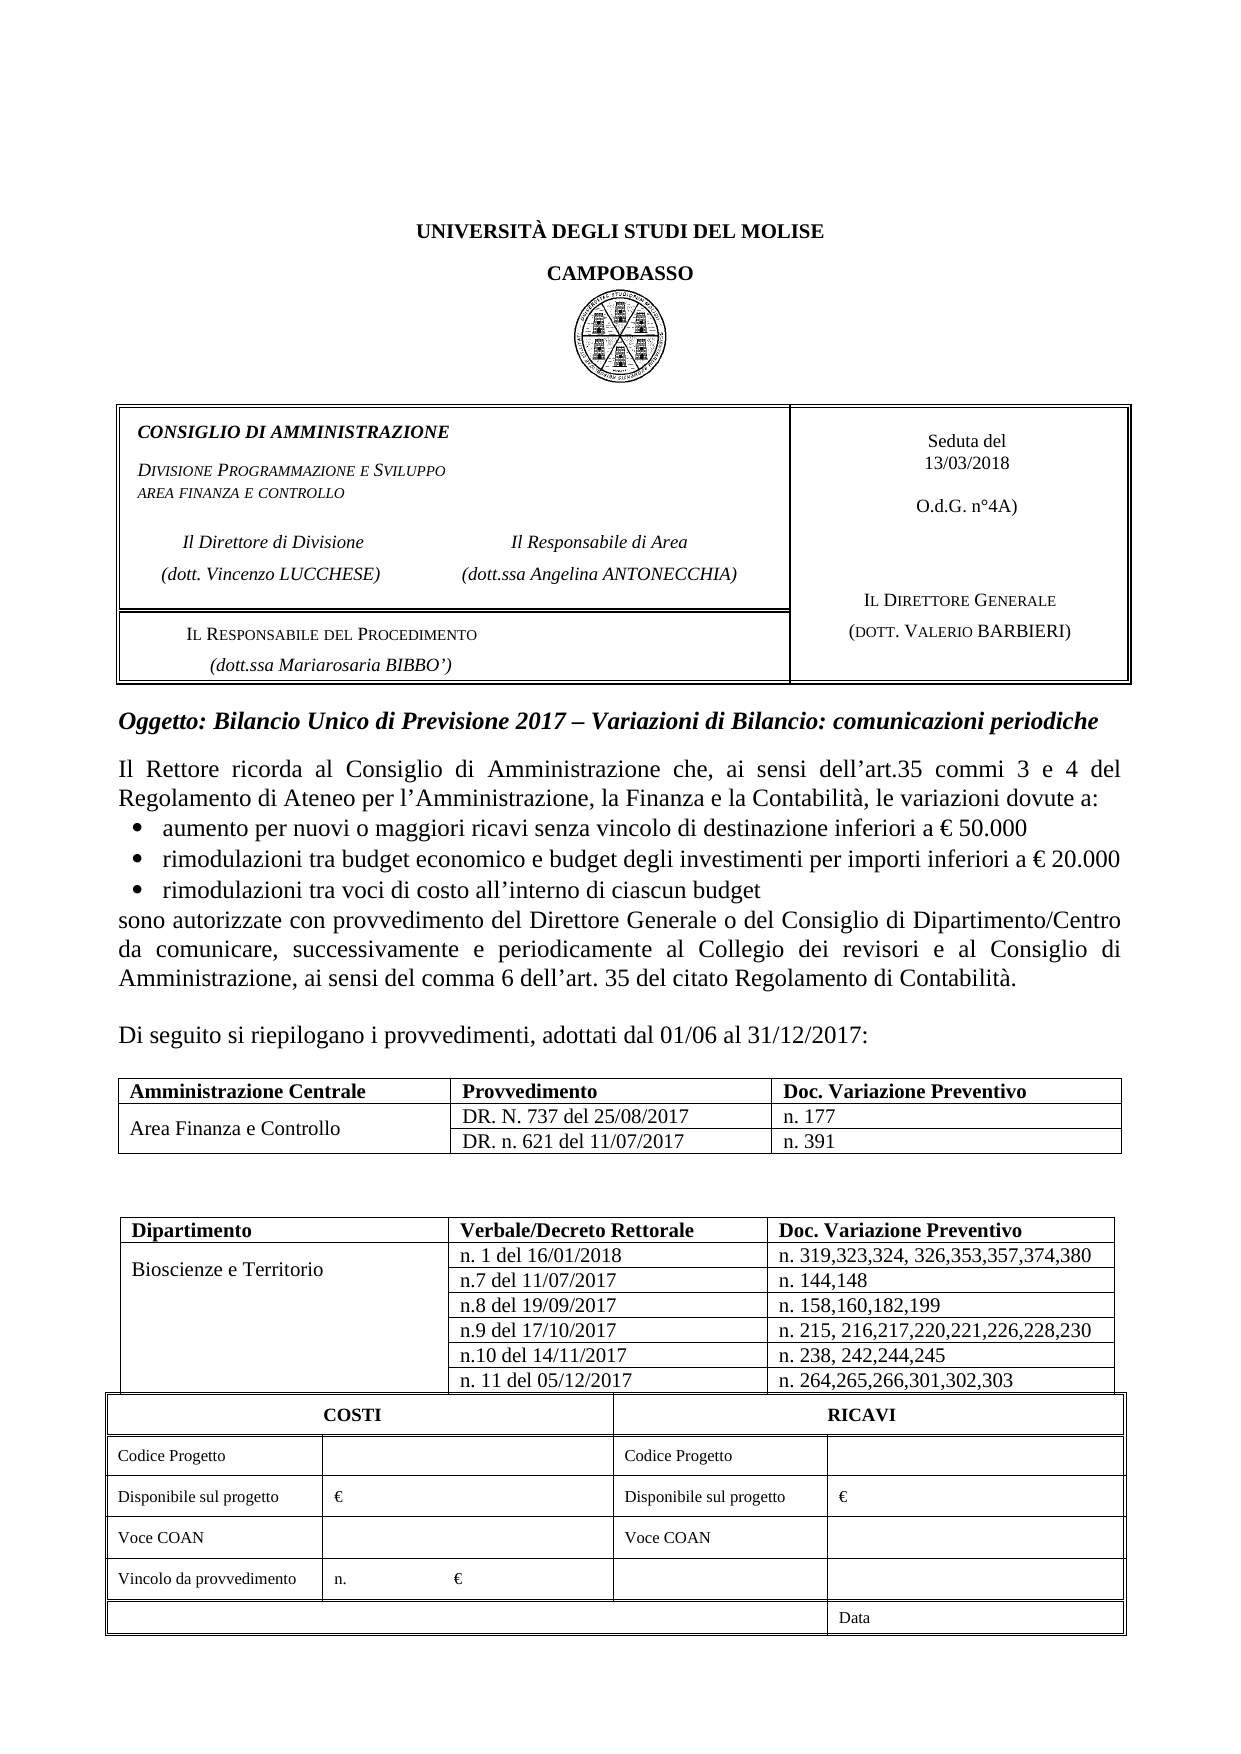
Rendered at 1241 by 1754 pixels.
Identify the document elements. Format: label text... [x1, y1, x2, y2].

table_cell [1119, 1342, 1125, 1367]
table_cell € [828, 1476, 1123, 1516]
table_cell Voce COAN [108, 1517, 322, 1558]
text Oggetto: Bilancio Unico di Previsione 2017 – Variazioni di Bilancio: comunicazioni periodiche [118, 706, 1122, 735]
table_cell [1115, 1242, 1119, 1267]
table_header Dipartimento [121, 1218, 448, 1242]
table_cell Voce COAN [614, 1517, 827, 1558]
table_cell [106, 1367, 120, 1392]
table_cell n.9 del 17/10/2017 [449, 1318, 767, 1342]
table_cell n. 144,148 [768, 1268, 1114, 1292]
table_cell [1115, 1342, 1119, 1367]
table_header [1115, 1217, 1119, 1242]
table_header Doc. Variazione Preventivo [768, 1218, 1114, 1242]
table_cell [828, 1437, 1123, 1475]
table_cell RICAVI [614, 1395, 1123, 1433]
table_header Amministrazione Centrale [119, 1079, 450, 1103]
table_cell [1115, 1267, 1119, 1292]
table_cell n. 158,160,182,199 [768, 1293, 1114, 1317]
table_cell [828, 1559, 1123, 1599]
table_cell n. 264,265,266,301,302,303 [768, 1368, 1114, 1392]
text UNIVERSITÀ DEGLI STUDI DEL MOLISE [118, 205, 1122, 247]
table_header [1119, 1217, 1125, 1242]
table_cell [1115, 1367, 1119, 1392]
table_cell Codice Progetto [108, 1437, 322, 1475]
text CAMPOBASSO [118, 247, 1122, 288]
table_cell Disponibile sul progetto [108, 1476, 322, 1516]
table_cell DR. N. 737 del 25/08/2017 [451, 1104, 771, 1128]
table_cell € [323, 1476, 613, 1516]
table_cell COSTI [108, 1395, 613, 1433]
table_header Seduta del 13/03/2018 O.d.G. n°4A) Il Direttore Generale (dott. Valerio BARBIERI) [791, 408, 1127, 680]
table_cell [323, 1437, 613, 1475]
table_cell n. 319,323,324, 326,353,357,374,380 [768, 1243, 1114, 1267]
table_header CONSIGLIO DI AMMINISTRAZIONE Divisione Programmazione e Sviluppo area finanza e controllo Il Direttore di Divisione Il Responsabile di Area (dott. Vincenzo LUCCHESE) (dott.ssa Angelina ANTONECCHIA) [120, 408, 789, 608]
table_cell DR. n. 621 del 11/07/2017 [451, 1129, 771, 1153]
table_cell Area Finanza e Controllo [119, 1104, 450, 1153]
table_cell n. 215, 216,217,220,221,226,228,230 [768, 1318, 1114, 1342]
table_cell Data [828, 1602, 1123, 1633]
table_header Verbale/Decreto Rettorale [449, 1218, 767, 1242]
table_cell [1119, 1367, 1125, 1392]
table_cell [614, 1559, 827, 1599]
table_header Provvedimento [451, 1079, 771, 1103]
table_header [106, 1217, 120, 1242]
table_cell [108, 1602, 827, 1633]
table_cell [106, 1292, 120, 1317]
table_cell Il Responsabile del Procedimento (dott.ssa Mariarosaria BIBBO’) [120, 613, 789, 680]
table_cell Vincolo da provvedimento [108, 1559, 322, 1599]
table_cell [1119, 1317, 1125, 1342]
table_cell [106, 1317, 120, 1342]
table_cell [323, 1517, 613, 1558]
table_cell Codice Progetto [614, 1437, 827, 1475]
table_cell [106, 1342, 120, 1367]
table_cell [106, 1242, 120, 1267]
table_header Doc. Variazione Preventivo [772, 1079, 1121, 1103]
table_cell n. 177 [772, 1104, 1121, 1128]
table_cell n. 391 [772, 1129, 1121, 1153]
list aumento per nuovi o maggiori ricavi senza vincolo di destinazione inferiori a € 50.000 [133, 811, 1122, 843]
table_cell Bioscienze e Territorio [121, 1243, 448, 1392]
table_cell n. 1 del 16/01/2018 [449, 1243, 767, 1267]
table_cell [1119, 1242, 1125, 1267]
table_cell n.8 del 19/09/2017 [449, 1293, 767, 1317]
table_cell [106, 1267, 120, 1292]
table_cell n. 11 del 05/12/2017 [449, 1368, 767, 1392]
list rimodulazioni tra budget economico e budget degli investimenti per importi inferiori a € 20.000 [133, 843, 1122, 874]
table_cell n. 238, 242,244,245 [768, 1343, 1114, 1367]
list rimodulazioni tra voci di costo all’interno di ciascun budget [133, 874, 1122, 905]
table_cell n.10 del 14/11/2017 [449, 1343, 767, 1367]
table_cell n. € [323, 1559, 613, 1599]
text Di seguito si riepilogano i provvedimenti, adottati dal 01/06 al 31/12/2017: [118, 1020, 1122, 1049]
table_cell [1119, 1292, 1125, 1317]
table_cell [1119, 1267, 1125, 1292]
text sono autorizzate con provvedimento del Direttore Generale o del Consiglio di Dipartimento/Centro da comunicare, successivamente e periodicamente al Collegio dei revisori e al Consiglio di Amministrazione, ai sensi del comma 6 dell’art. 35 del citato Regolamento di Contabilità. [118, 905, 1122, 991]
table_cell [1115, 1317, 1119, 1342]
table_cell n.7 del 11/07/2017 [449, 1268, 767, 1292]
table_cell [828, 1517, 1123, 1558]
text Il Rettore ricorda al Consiglio di Amministrazione che, ai sensi dell’art.35 commi 3 e 4 del Regolamento di Ateneo per l’Amministrazione, la Finanza e la Contabilità, le variazioni dovute a: [118, 754, 1122, 811]
table_cell [1115, 1292, 1119, 1317]
table_cell Disponibile sul progetto [614, 1476, 827, 1516]
